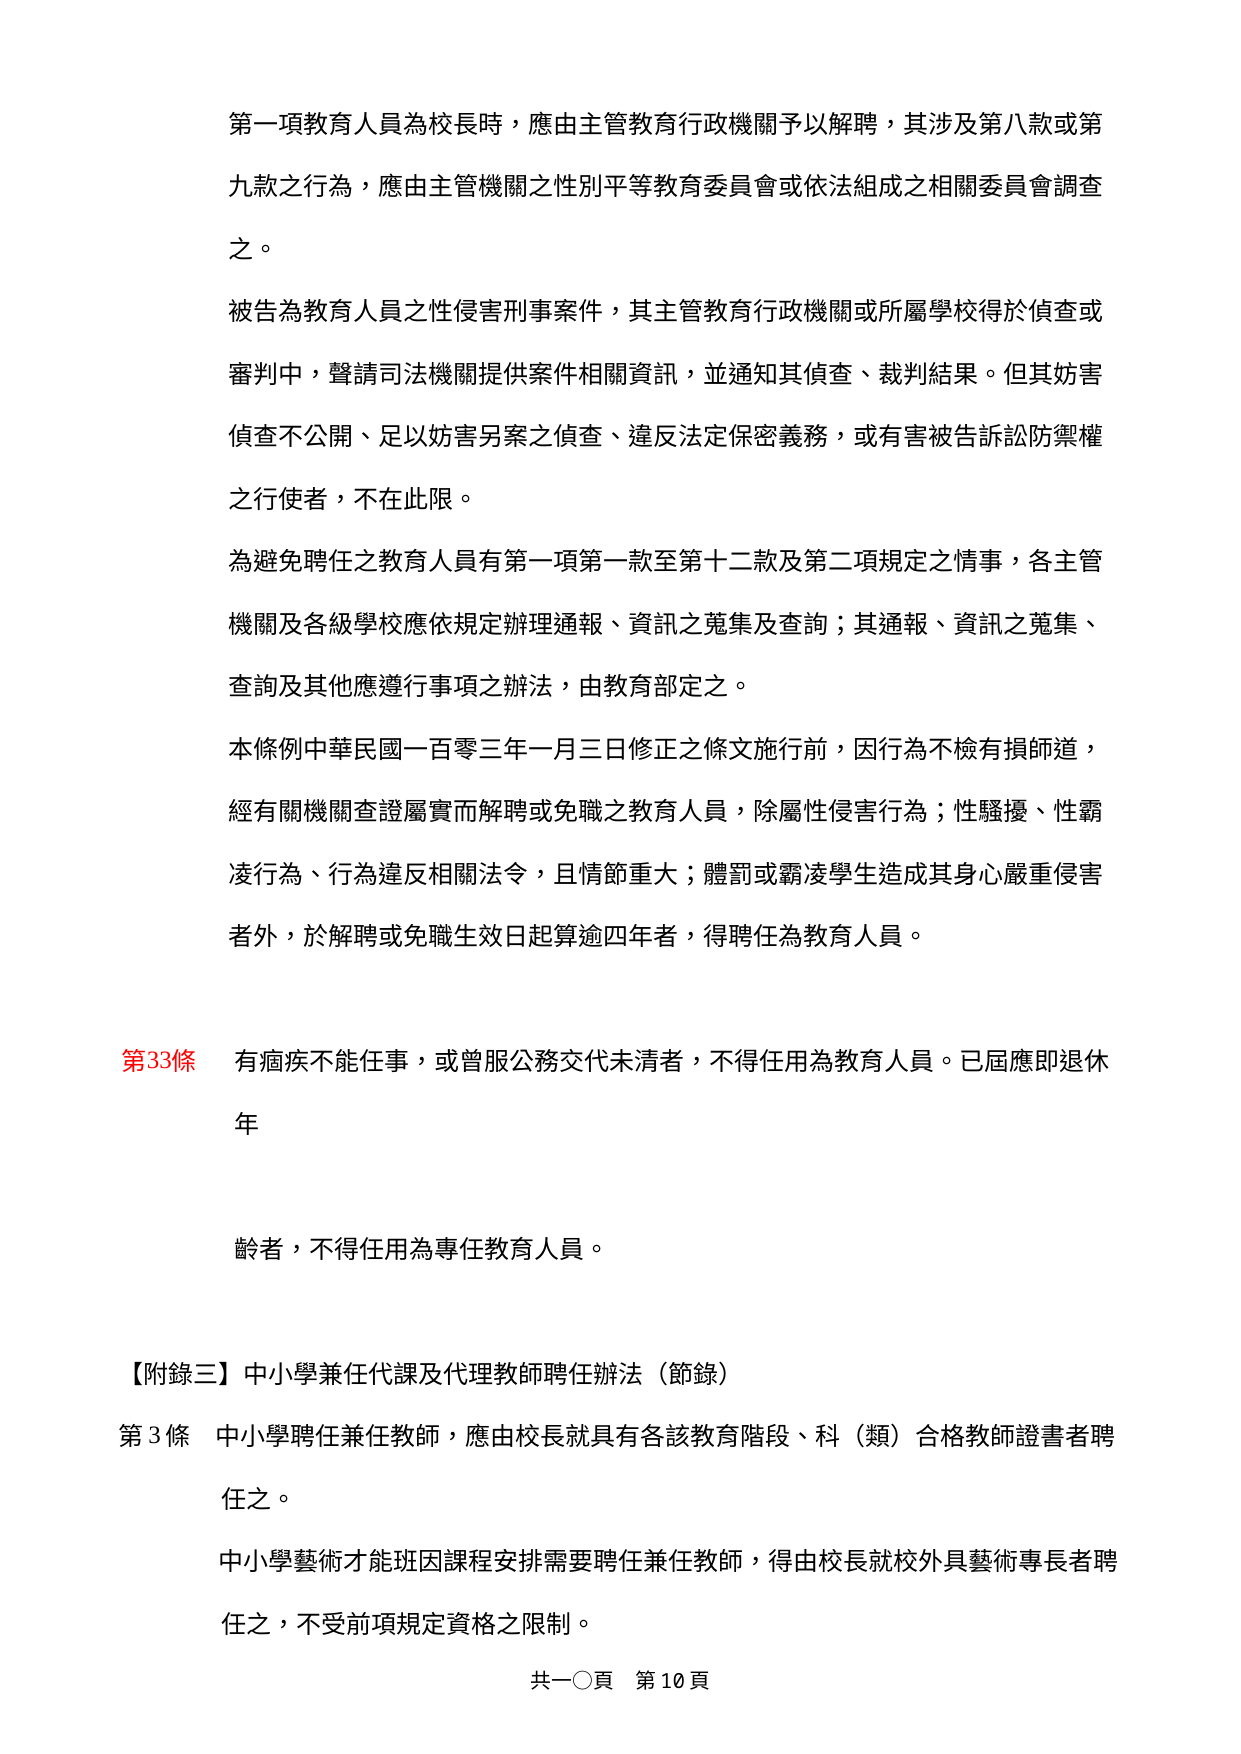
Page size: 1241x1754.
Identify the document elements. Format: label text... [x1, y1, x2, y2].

text 齡者，不得任用為專任教育人員。 [122, 1206, 1122, 1268]
text 中小學藝術才能班因課程安排需要聘任兼任教師，得由校長就校外具藝術專長者聘任之，不受前項規定資格之限制。 [219, 1518, 1122, 1643]
text 【附錄三】中小學兼任代課及代理教師聘任辦法（節錄） [118, 1331, 1122, 1393]
text 第一項教育人員為校長時，應由主管教育行政機關予以解聘，其涉及第八款或第九款之行為，應由主管機關之性別平等教育委員會或依法組成之相關委員會調查之。 [229, 81, 1122, 268]
text 本條例中華民國一百零三年一月三日修正之條文施行前，因行為不檢有損師道，經有關機關查證屬實而解聘或免職之教育人員，除屬性侵害行為；性騷擾、性霸凌行為、行為違反相關法令，且情節重大；體罰或霸凌學生造成其身心嚴重侵害者外，於解聘或免職生效日起算逾四年者，得聘任為教育人員。 [229, 706, 1122, 956]
text 被告為教育人員之性侵害刑事案件，其主管教育行政機關或所屬學校得於偵查或審判中，聲請司法機關提供案件相關資訊，並通知其偵查、裁判結果。但其妨害偵查不公開、足以妨害另案之偵查、違反法定保密義務，或有害被告訴訟防禦權之行使者，不在此限。 [229, 268, 1122, 518]
text 為避免聘任之教育人員有第一項第一款至第十二款及第二項規定之情事，各主管機關及各級學校應依規定辦理通報、資訊之蒐集及查詢；其通報、資訊之蒐集、查詢及其他應遵行事項之辦法，由教育部定之。 [229, 518, 1122, 706]
list 有痼疾不能任事，或曾服公務交代未清者，不得任用為教育人員。已屆應即退休年 [122, 1018, 1122, 1143]
text 第3條 中小學聘任兼任教師，應由校長就具有各該教育階段、科（類）合格教師證書者聘任之。 [118, 1393, 1122, 1518]
